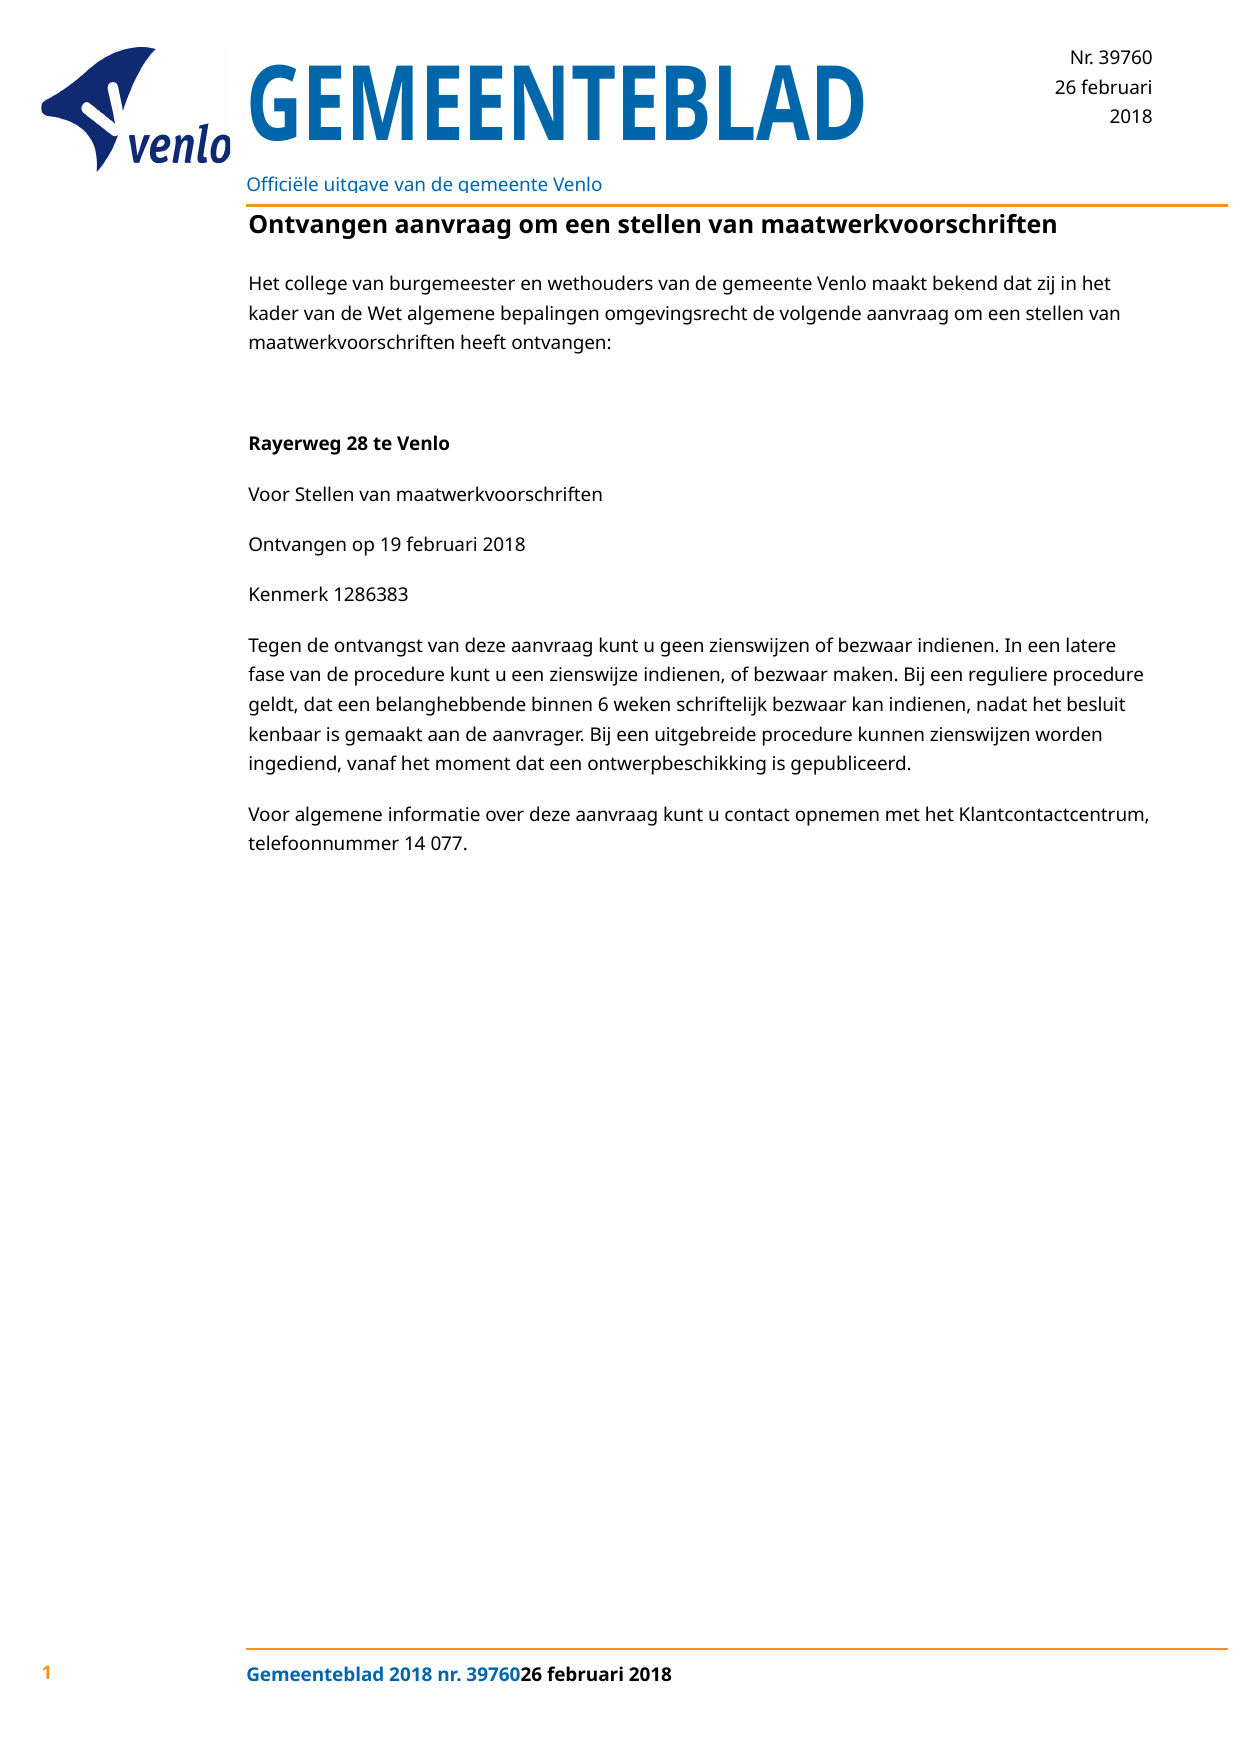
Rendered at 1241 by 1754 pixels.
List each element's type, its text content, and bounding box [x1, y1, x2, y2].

text Ontvangen op 19 februari 2018 [248, 531, 1152, 557]
text Voor algemene informatie over deze aanvraag kunt u contact opnemen met het Klantcontactcentrum, telefoonnummer 14 077. [248, 801, 1152, 856]
text Tegen de ontvangst van deze aanvraag kunt u geen zienswijzen of bezwaar indienen. In een latere fase van de procedure kunt u een zienswijze indienen, of bezwaar maken. Bij een reguliere procedure geldt, dat een belanghebbende binnen 6 weken schriftelijk bezwaar kan indienen, nadat het besluit kenbaar is gemaakt aan de aanvrager. Bij een uitgebreide procedure kunnen zienswijzen worden ingediend, vanaf het moment dat een ontwerpbeschikking is gepubliceerd. [248, 632, 1152, 776]
text Ontvangen aanvraag om een stellen van maatwerkvoorschriften [248, 207, 1152, 241]
text Voor Stellen van maatwerkvoorschriften [248, 481, 1152, 506]
text Rayerweg 28 te Venlo [248, 430, 1152, 456]
text Het college van burgemeester en wethouders van de gemeente Venlo maakt bekend dat zij in het kader van de Wet algemene bepalingen omgevingsrecht de volgende aanvraag om een stellen van maatwerkvoorschriften heeft ontvangen: [248, 270, 1152, 355]
text Kenmerk 1286383 [248, 582, 1152, 607]
picture [41, 47, 231, 172]
